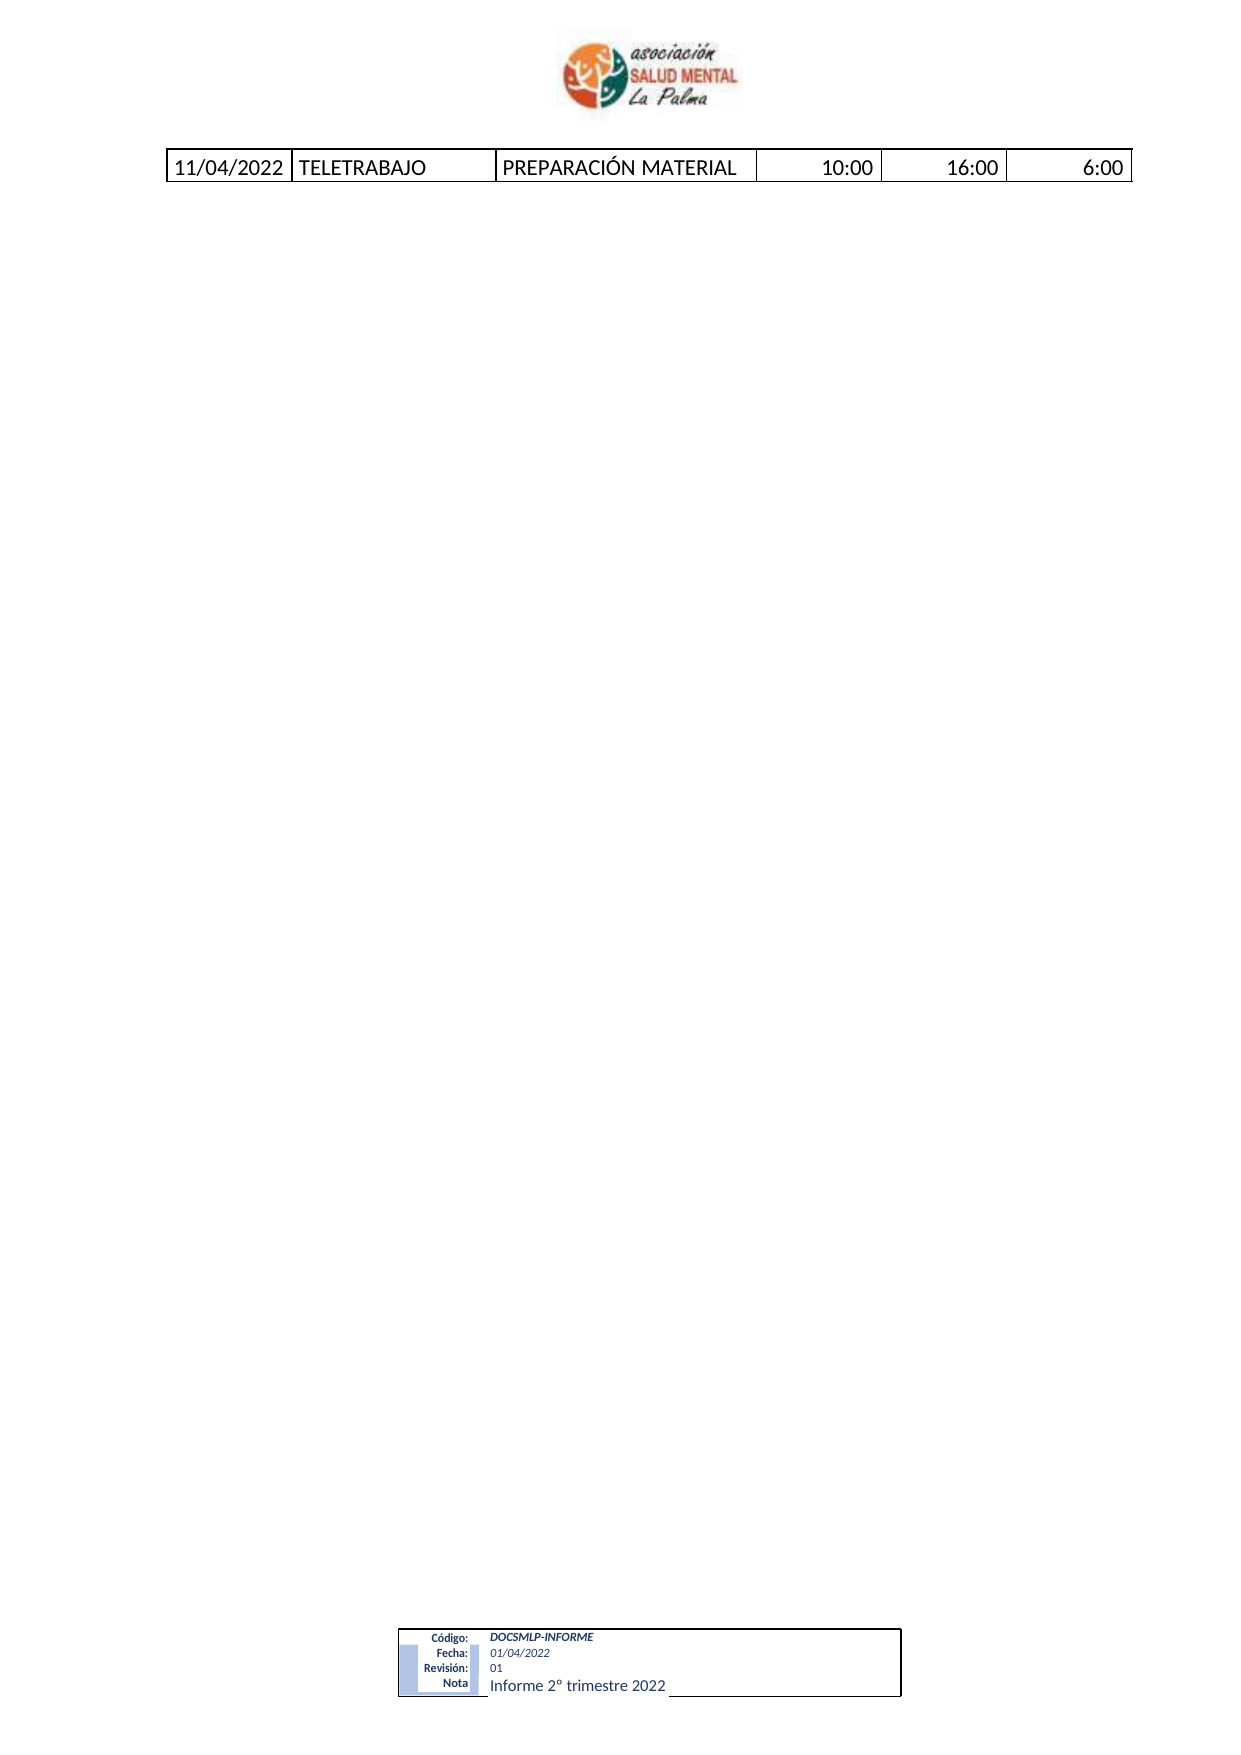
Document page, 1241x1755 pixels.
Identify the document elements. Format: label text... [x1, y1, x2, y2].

table_cell 16:00 [882, 150, 1006, 181]
table_cell 11/04/2022 [168, 150, 291, 181]
table_cell PREPARACIÓN MATERIAL [497, 150, 756, 181]
table_cell 6:00 [1007, 150, 1131, 181]
table_cell 10:00 [757, 150, 881, 181]
table_cell TELETRABAJO [293, 150, 495, 181]
